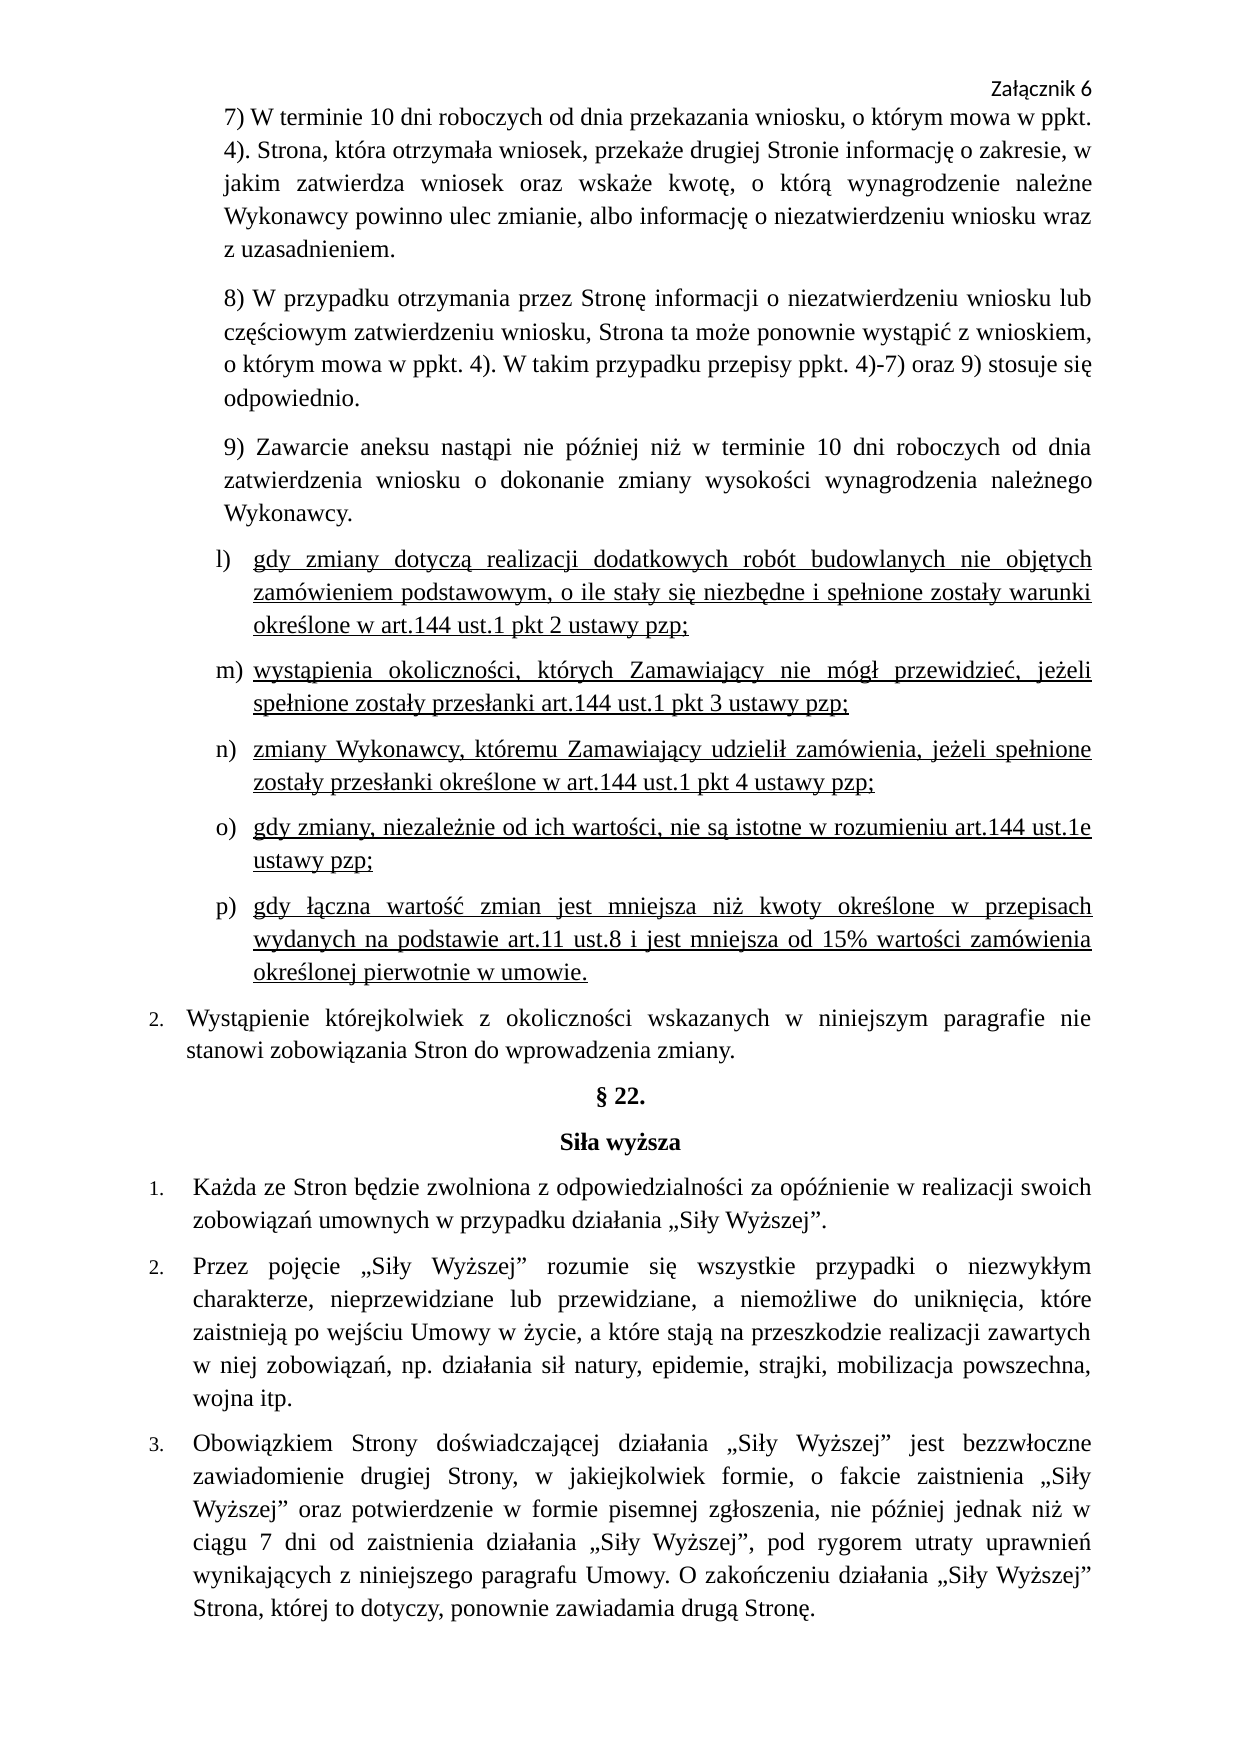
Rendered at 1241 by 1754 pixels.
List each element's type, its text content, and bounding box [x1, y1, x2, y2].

list Przez pojęcie „Siły Wyższej” rozumie się wszystkie przypadki o niezwykłym charakterze, nieprzewidziane lub przewidziane, a niemożliwe do uniknięcia, które zaistnieją po wejściu Umowy w życie, a które stają na przeszkodzie realizacji zawartych w niej zobowiązań, np. działania sił natury, epidemie, strajki, mobilizacja powszechna, wojna itp. [148, 1251, 1092, 1412]
list zmiany Wykonawcy, któremu Zamawiający udzielił zamówienia, jeżeli spełnione zostały przesłanki określone w art.144 ust.1 pkt 4 ustawy pzp; [216, 734, 1092, 796]
text § 22. [148, 1081, 1092, 1110]
list Wystąpienie którejkolwiek z okoliczności wskazanych w niniejszym paragrafie nie stanowi zobowiązania Stron do wprowadzenia zmiany. [148, 1003, 1092, 1064]
list gdy zmiany dotyczą realizacji dodatkowych robót budowlanych nie objętych zamówieniem podstawowym, o ile stały się niezbędne i spełnione zostały warunki określone w art.144 ust.1 pkt 2 ustawy pzp; [216, 544, 1092, 639]
list wystąpienia okoliczności, których Zamawiający nie mógł przewidzieć, jeżeli spełnione zostały przesłanki art.144 ust.1 pkt 3 ustawy pzp; [216, 655, 1092, 717]
list 8) W przypadku otrzymania przez Stronę informacji o niezatwierdzeniu wniosku lub częściowym zatwierdzeniu wniosku, Strona ta może ponownie wystąpić z wnioskiem, o którym mowa w ppkt. 4). W takim przypadku przepisy ppkt. 4)-7) oraz 9) stosuje się odpowiednio. [223, 283, 1092, 411]
list gdy zmiany, niezależnie od ich wartości, nie są istotne w rozumieniu art.144 ust.1e ustawy pzp; [216, 812, 1092, 874]
list gdy łączna wartość zmian jest mniejsza niż kwoty określone w przepisach wydanych na podstawie art.11 ust.8 i jest mniejsza od 15% wartości zamówienia określonej pierwotnie w umowie. [216, 891, 1092, 986]
list Każda ze Stron będzie zwolniona z odpowiedzialności za opóźnienie w realizacji swoich zobowiązań umownych w przypadku działania „Siły Wyższej”. [148, 1172, 1092, 1234]
text Siła wyższa [148, 1127, 1092, 1155]
list 9) Zawarcie aneksu nastąpi nie później niż w terminie 10 dni roboczych od dnia zatwierdzenia wniosku o dokonanie zmiany wysokości wynagrodzenia należnego Wykonawcy. [223, 432, 1092, 527]
list Obowiązkiem Strony doświadczającej działania „Siły Wyższej” jest bezzwłoczne zawiadomienie drugiej Strony, w jakiejkolwiek formie, o fakcie zaistnienia „Siły Wyższej” oraz potwierdzenie w formie pisemnej zgłoszenia, nie później jednak niż w ciągu 7 dni od zaistnienia działania „Siły Wyższej”, pod rygorem utraty uprawnień wynikających z niniejszego paragrafu Umowy. O zakończeniu działania „Siły Wyższej” Strona, której to dotyczy, ponownie zawiadamia drugą Stronę. [148, 1428, 1092, 1622]
list 7) W terminie 10 dni roboczych od dnia przekazania wniosku, o którym mowa w ppkt. 4). Strona, która otrzymała wniosek, przekaże drugiej Stronie informację o zakresie, w jakim zatwierdza wniosek oraz wskaże kwotę, o którą wynagrodzenie należne Wykonawcy powinno ulec zmianie, albo informację o niezatwierdzeniu wniosku wraz z uzasadnieniem. [223, 102, 1092, 263]
